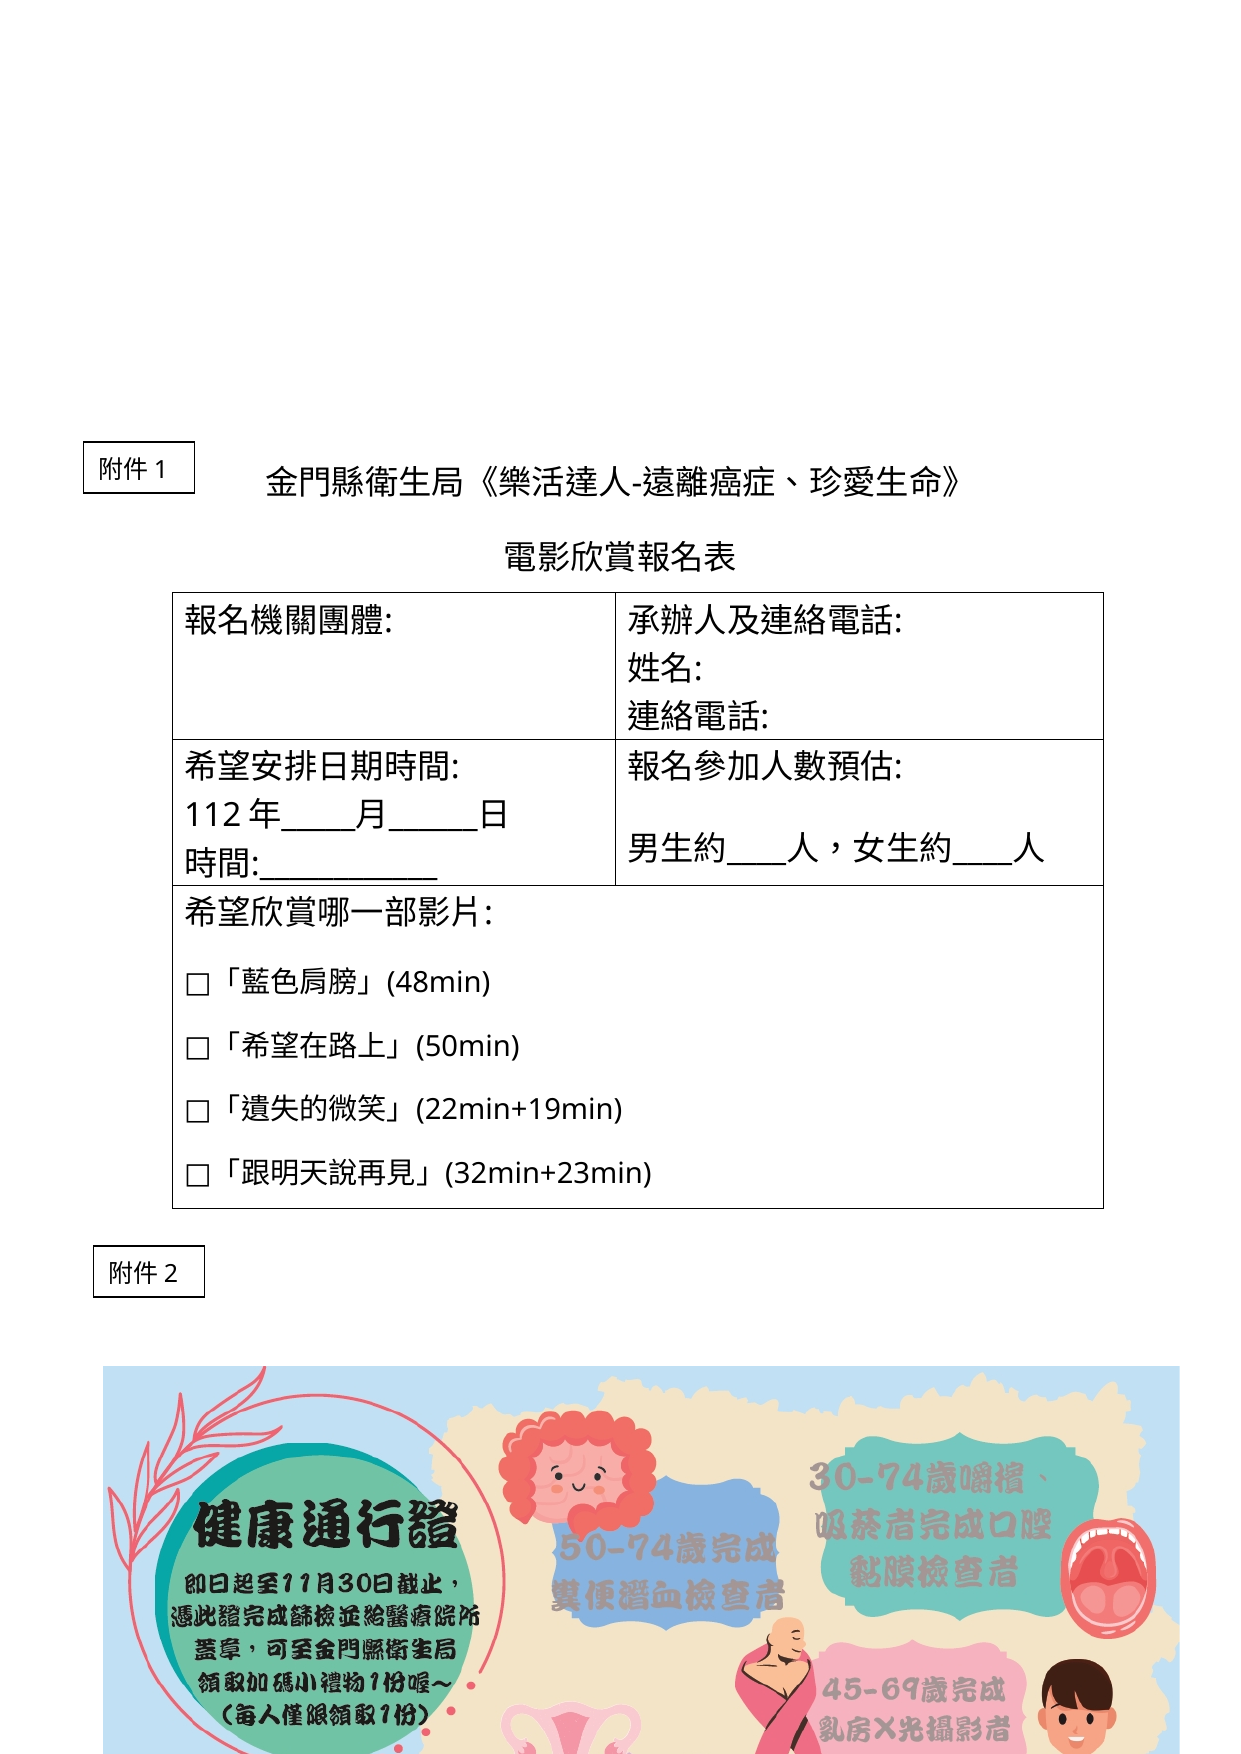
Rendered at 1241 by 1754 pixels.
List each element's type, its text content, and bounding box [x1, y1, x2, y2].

table_header 報名機關團體: [173, 593, 615, 739]
text 金門縣衛生局《樂活達人-遠離癌症、珍愛生命》 [187, 442, 1053, 517]
table_header 承辦人及連絡電話: 姓名: 連絡電話: [616, 593, 1103, 739]
picture [103, 1366, 1180, 1754]
table_cell 希望欣賞哪一部影片: □「藍色肩膀」(48min) □「希望在路上」(50min) □「遺失的微笑」(22min+19min) □「跟明天說再見」(32min+23min) [173, 886, 1103, 1208]
text 電影欣賞報名表 [187, 517, 1053, 592]
text 附件1 [99, 450, 180, 486]
text 附件2 [109, 1254, 190, 1290]
table_cell 報名參加人數預估: 男生約____人，女生約____人 [616, 740, 1103, 885]
table_cell 希望安排日期時間: 112年_____月______日 時間:____________ [173, 740, 615, 885]
